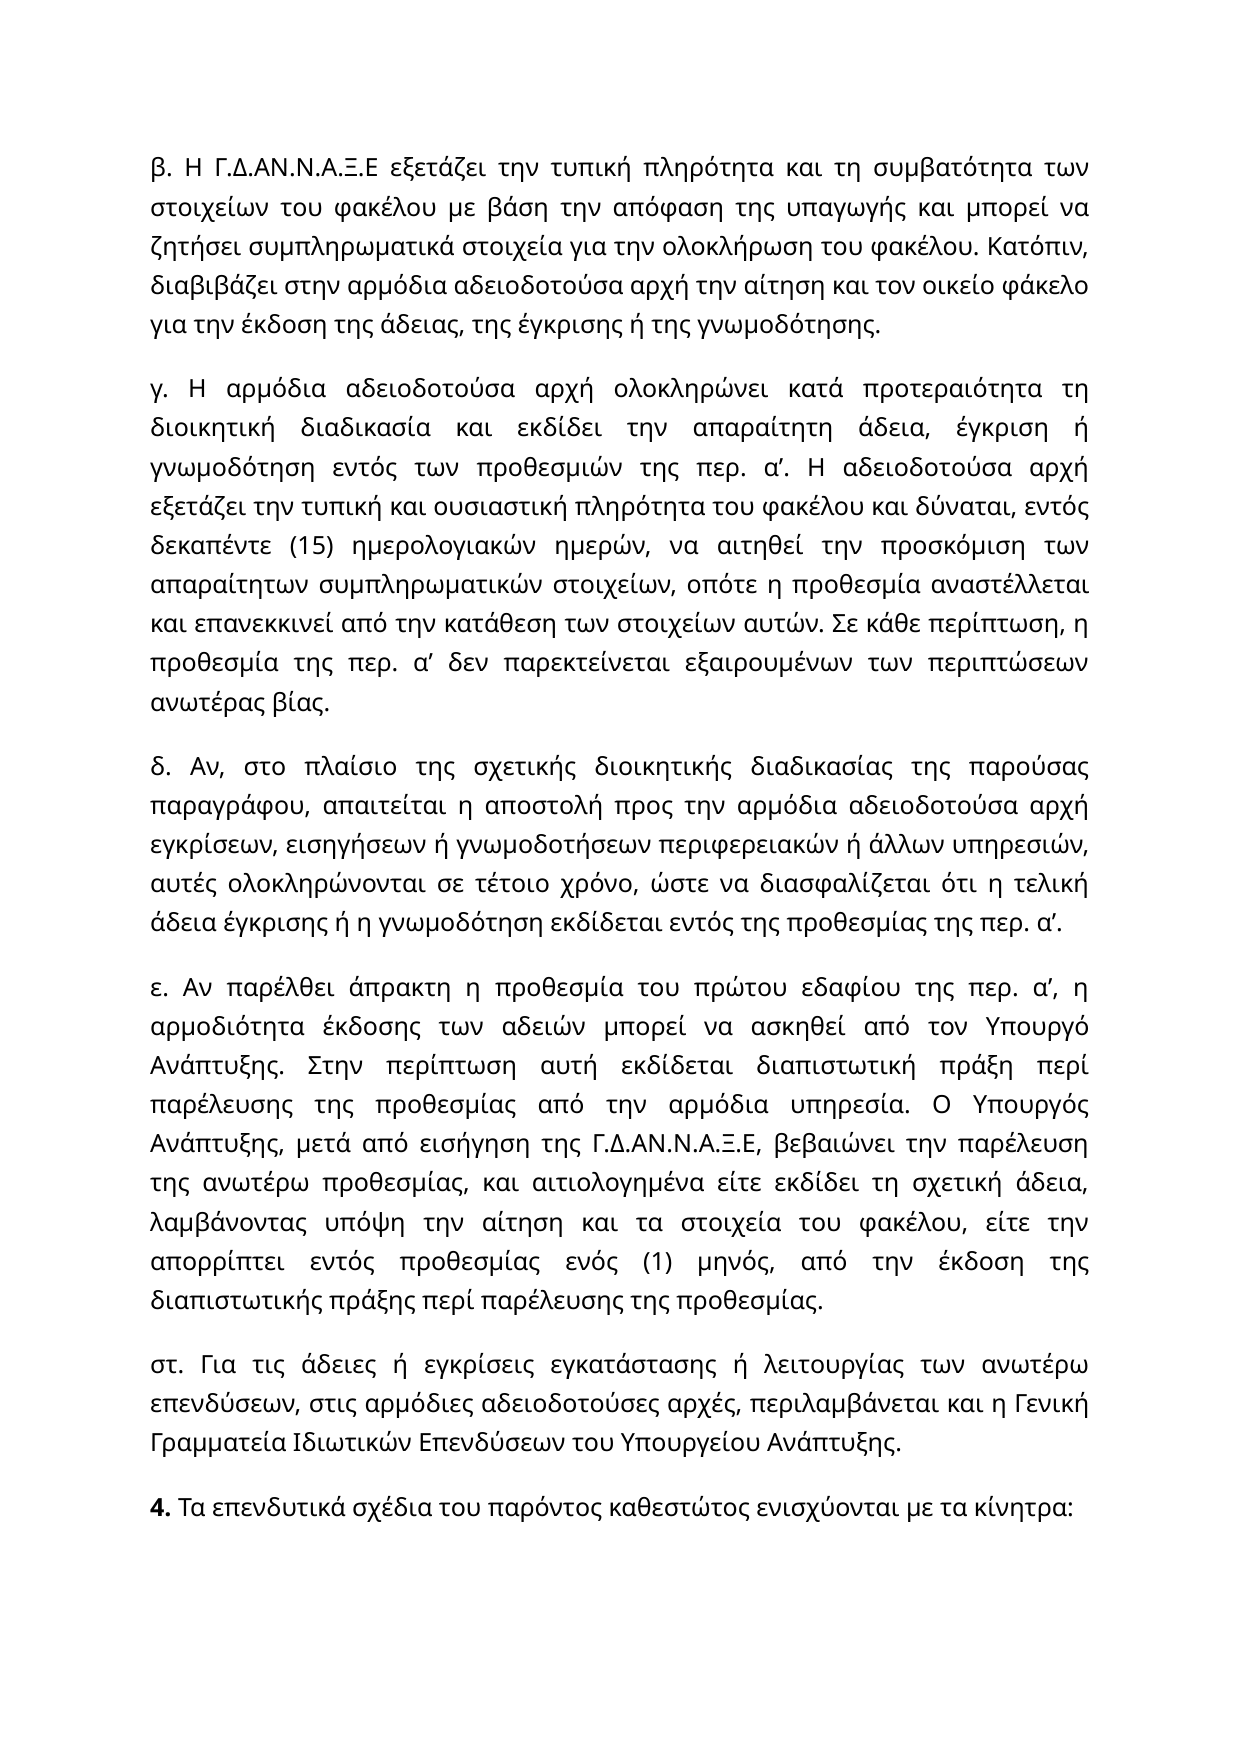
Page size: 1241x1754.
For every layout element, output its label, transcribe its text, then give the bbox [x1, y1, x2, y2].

text στ. Για τις άδειες ή εγκρίσεις εγκατάστασης ή λειτουργίας των ανωτέρω επενδύσεων, στις αρμόδιες αδειοδοτούσες αρχές, περιλαμβάνεται και η Γενική Γραμματεία Ιδιωτικών Επενδύσεων του Υπουργείου Ανάπτυξης. [150, 1347, 1090, 1459]
text 4. Τα επενδυτικά σχέδια του παρόντος καθεστώτος ενισχύονται με τα κίνητρα: [150, 1489, 1090, 1523]
text γ. Η αρμόδια αδειοδοτούσα αρχή ολοκληρώνει κατά προτεραιότητα τη διοικητική διαδικασία και εκδίδει την απαραίτητη άδεια, έγκριση ή γνωμοδότηση εντός των προθεσμιών της περ. α’. Η αδειοδοτούσα αρχή εξετάζει την τυπική και ουσιαστική πληρότητα του φακέλου και δύναται, εντός δεκαπέντε (15) ημερολογιακών ημερών, να αιτηθεί την προσκόμιση των απαραίτητων συμπληρωματικών στοιχείων, οπότε η προθεσμία αναστέλλεται και επανεκκινεί από την κατάθεση των στοιχείων αυτών. Σε κάθε περίπτωση, η προθεσμία της περ. α’ δεν παρεκτείνεται εξαιρουμένων των περιπτώσεων ανωτέρας βίας. [150, 371, 1090, 718]
text δ. Αν, στο πλαίσιο της σχετικής διοικητικής διαδικασίας της παρούσας παραγράφου, απαιτείται η αποστολή προς την αρμόδια αδειοδοτούσα αρχή εγκρίσεων, εισηγήσεων ή γνωμοδοτήσεων περιφερειακών ή άλλων υπηρεσιών, αυτές ολοκληρώνονται σε τέτοιο χρόνο, ώστε να διασφαλίζεται ότι η τελική άδεια έγκρισης ή η γνωμοδότηση εκδίδεται εντός της προθεσμίας της περ. α’. [150, 748, 1090, 939]
text β. Η Γ.Δ.ΑΝ.Ν.Α.Ξ.Ε εξετάζει την τυπική πληρότητα και τη συμβατότητα των στοιχείων του φακέλου με βάση την απόφαση της υπαγωγής και μπορεί να ζητήσει συμπληρωματικά στοιχεία για την ολοκλήρωση του φακέλου. Κατόπιν, διαβιβάζει στην αρμόδια αδειοδοτούσα αρχή την αίτηση και τον οικείο φάκελο για την έκδοση της άδειας, της έγκρισης ή της γνωμοδότησης. [150, 150, 1090, 341]
text ε. Αν παρέλθει άπρακτη η προθεσμία του πρώτου εδαφίου της περ. α’, η αρμοδιότητα έκδοσης των αδειών μπορεί να ασκηθεί από τον Υπουργό Ανάπτυξης. Στην περίπτωση αυτή εκδίδεται διαπιστωτική πράξη περί παρέλευσης της προθεσμίας από την αρμόδια υπηρεσία. Ο Υπουργός Ανάπτυξης, μετά από εισήγηση της Γ.Δ.ΑΝ.Ν.Α.Ξ.Ε, βεβαιώνει την παρέλευση της ανωτέρω προθεσμίας, και αιτιολογημένα είτε εκδίδει τη σχετική άδεια, λαμβάνοντας υπόψη την αίτηση και τα στοιχεία του φακέλου, είτε την απορρίπτει εντός προθεσμίας ενός (1) μηνός, από την έκδοση της διαπιστωτικής πράξης περί παρέλευσης της προθεσμίας. [150, 969, 1090, 1317]
